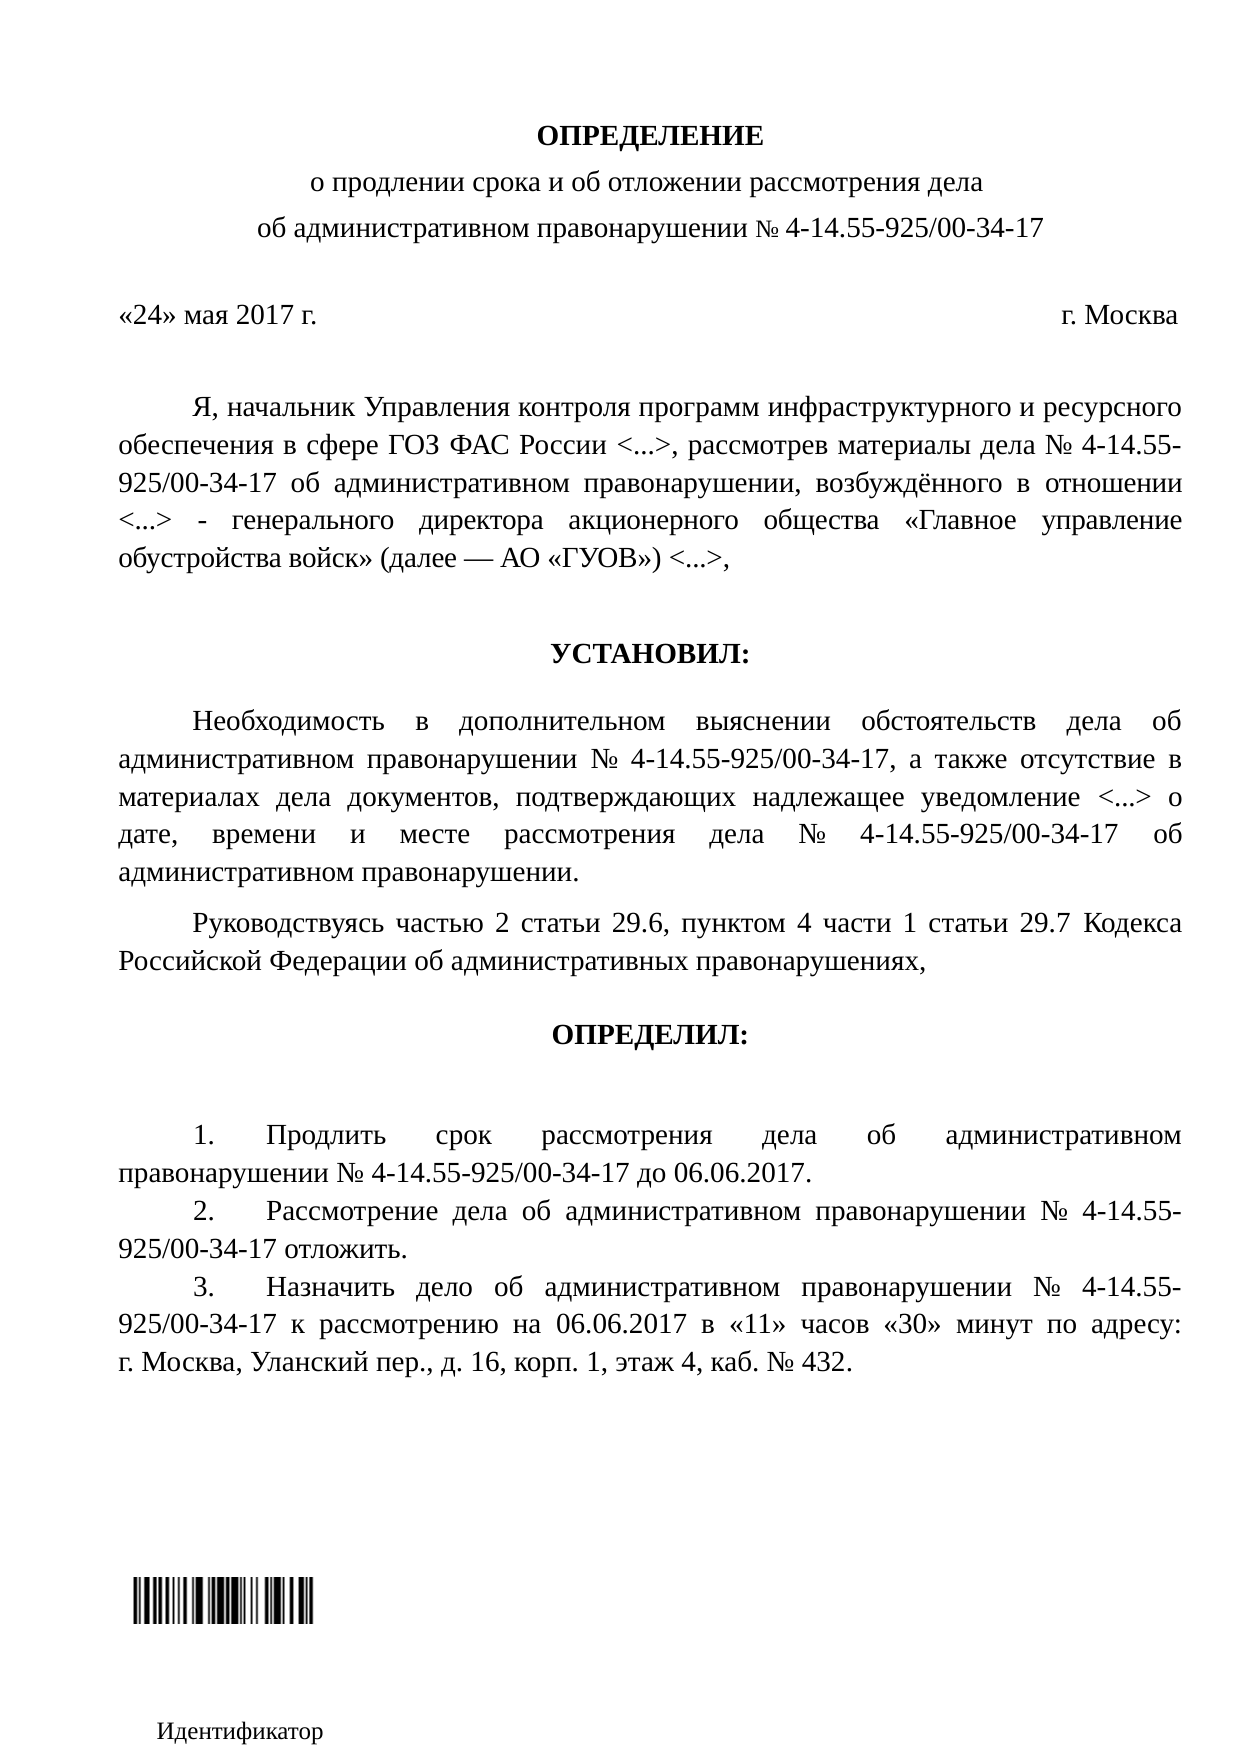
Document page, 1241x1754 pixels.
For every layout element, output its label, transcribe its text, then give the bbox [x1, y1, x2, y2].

text ОПРЕДЕЛИЛ: [118, 1017, 1182, 1051]
list Продлить срок рассмотрения дела об административном правонарушении № 4-14.55-925/00-34-17 до 06.06.2017. [118, 1113, 1182, 1189]
list Назначить дело об административном правонарушении № 4-14.55-925/00-34-17 к рассмотрению на 06.06.2017 в «11» часов «30» минут по адресу: г. Москва, Уланский пер., д. 16, корп. 1, этаж 4, каб. № 432. [118, 1264, 1182, 1378]
text «24» мая 2017 г. г. Москва [118, 297, 1182, 331]
text Я, начальник Управления контроля программ инфраструктурного и ресурсного обеспечения в сфере ГОЗ ФАС России <...>, рассмотрев материалы дела № 4-14.55-925/00-34-17 об административном правонарушении, возбуждённого в отношении <...> - генерального директора акционерного общества «Главное управление обустройства войск» (далее — АО «ГУОВ») <...>, [118, 385, 1182, 574]
text об административном правонарушении № 4-14.55-925/00-34-17 [118, 210, 1182, 244]
text Руководствуясь частью 2 статьи 29.6, пунктом 4 части 1 статьи 29.7 Кодекса Российской Федерации об административных правонарушениях, [118, 901, 1182, 976]
text ОПРЕДЕЛЕНИЕ [118, 118, 1182, 152]
list Рассмотрение дела об административном правонарушении № 4-14.55-925/00-34-17 отложить. [118, 1189, 1182, 1264]
text УСТАНОВИЛ: [118, 637, 1182, 670]
text Необходимость в дополнительном выяснении обстоятельств дела об административном правонарушении № 4-14.55-925/00-34-17, а также отсутствие в материалах дела документов, подтверждающих надлежащее уведомление <...> о дате, времени и месте рассмотрения дела № 4-14.55-925/00-34-17 об административном правонарушении. [118, 699, 1182, 888]
text о продлении срока и об отложении рассмотрения дела [118, 164, 1182, 198]
picture [118, 1577, 331, 1624]
